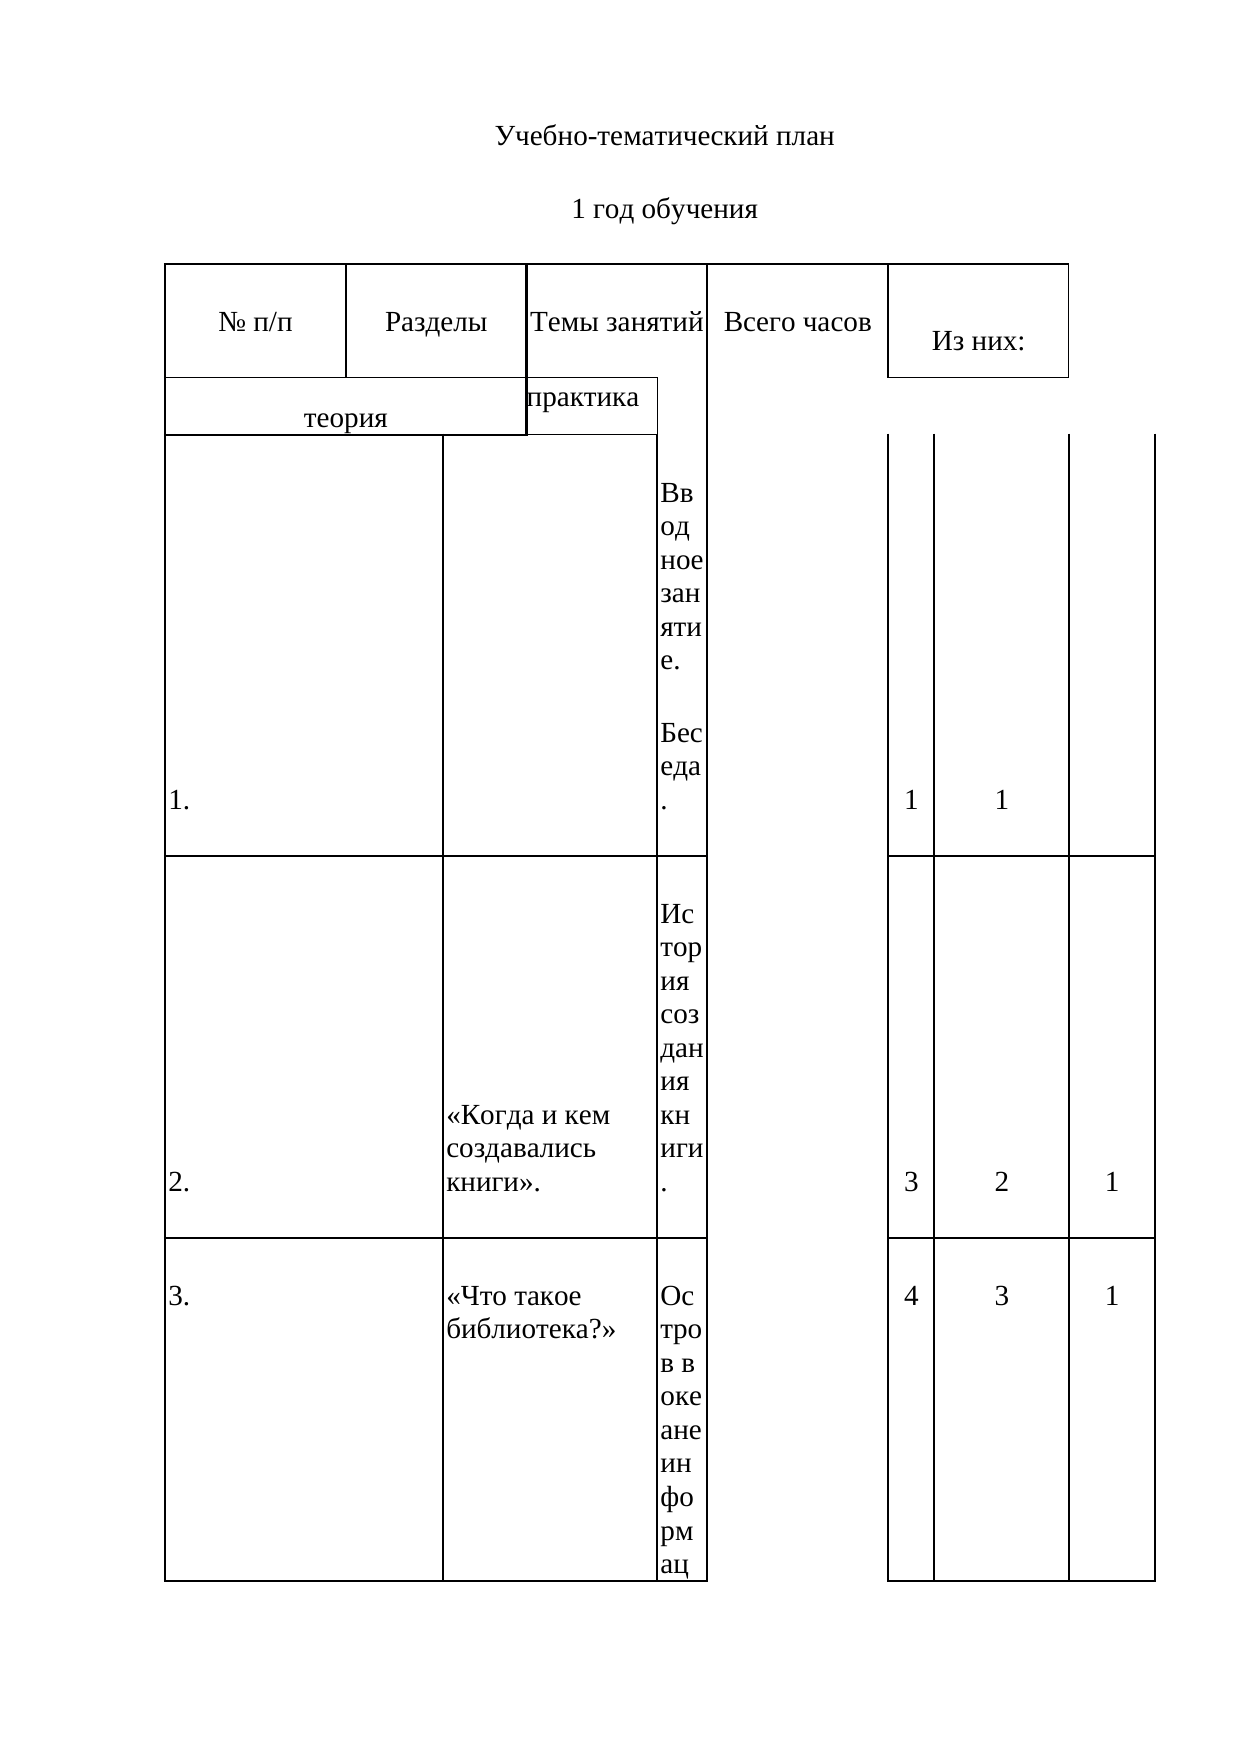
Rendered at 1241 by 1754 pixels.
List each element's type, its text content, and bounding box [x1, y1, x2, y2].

table_header Из них: [889, 265, 1068, 377]
table_cell [444, 435, 656, 855]
table_header № п/п [166, 265, 345, 377]
table_cell 2. [166, 857, 442, 1237]
text Учебно-тематический план [177, 118, 1152, 152]
table_cell 3 [889, 857, 933, 1237]
table_header Темы занятий [528, 265, 706, 377]
table_cell История создания книги. [658, 857, 706, 1237]
table_header Всего часов [708, 265, 888, 1580]
table_cell 1 [1070, 857, 1154, 1237]
table_cell 1 [1070, 1239, 1154, 1580]
table_cell теория [166, 378, 525, 433]
table_cell [1070, 434, 1154, 855]
table_cell Вводное занятие. Беседа. [658, 434, 706, 855]
table_cell 3. [166, 1239, 442, 1580]
table_cell практика [528, 378, 657, 433]
table_cell «Что такое библиотека?» [444, 1239, 656, 1580]
table_cell 4 [889, 1239, 933, 1580]
table_cell 1. [166, 436, 442, 855]
text 1 год обучения [177, 191, 1152, 224]
table_header Разделы [347, 265, 525, 377]
table_cell Остров в океане информац [658, 1239, 706, 1580]
table_cell 1 [889, 434, 933, 855]
table_cell «Когда и кем создавались книги». [444, 857, 656, 1237]
table_cell 3 [935, 1239, 1068, 1580]
table_cell 1 [935, 434, 1068, 855]
table_cell 2 [935, 857, 1068, 1237]
